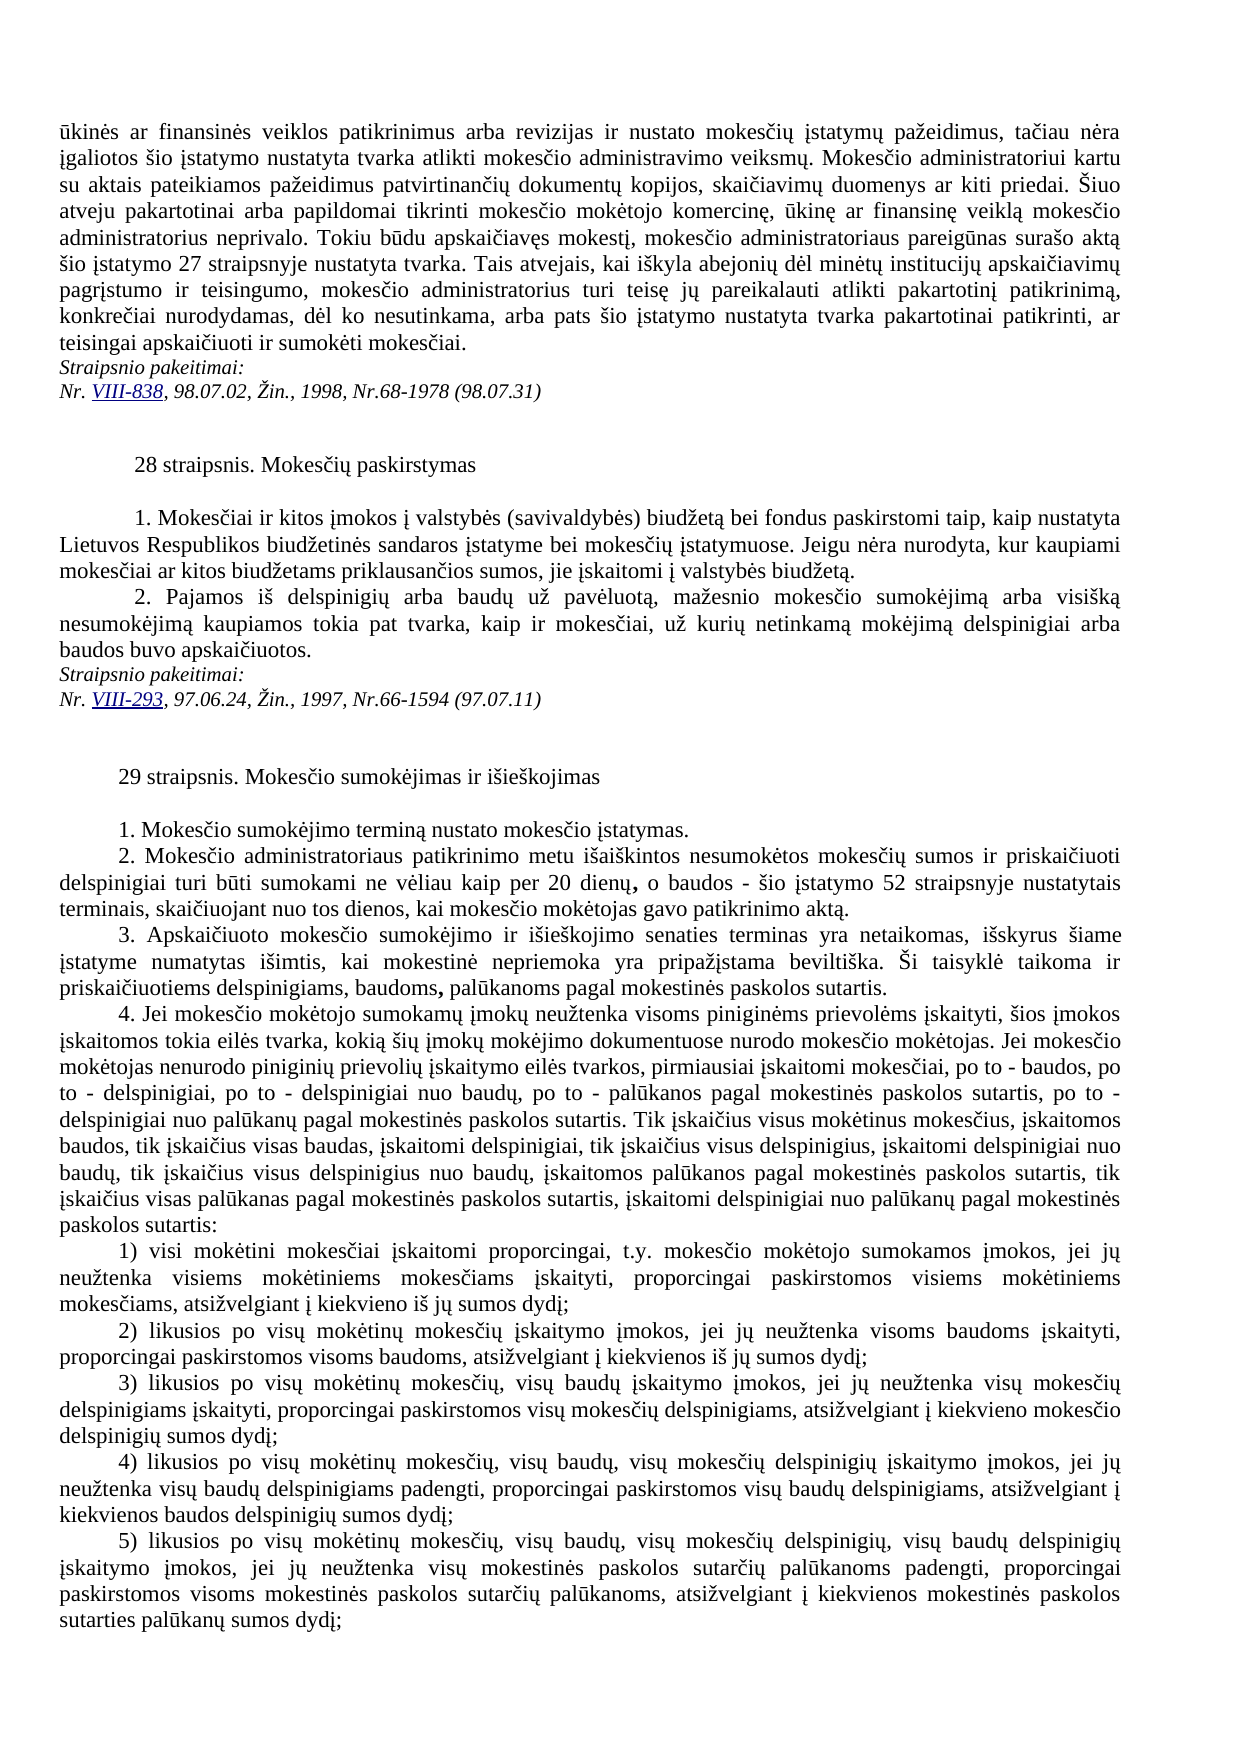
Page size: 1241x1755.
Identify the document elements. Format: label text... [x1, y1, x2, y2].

text ūkinės ar finansinės veiklos patikrinimus arba revizijas ir nustato mokesčių įstatymų pažeidimus, tačiau nėra įgaliotos šio įstatymo nustatyta tvarka atlikti mokesčio administravimo veiksmų. Mokesčio administratoriui kartu su aktais pateikiamos pažeidimus patvirtinančių dokumentų kopijos, skaičiavimų duomenys ar kiti priedai. Šiuo atveju pakartotinai arba papildomai tikrinti mokesčio mokėtojo komercinę, ūkinę ar finansinę veiklą mokesčio administratorius neprivalo. Tokiu būdu apskaičiavęs mokestį, mokesčio administratoriaus pareigūnas surašo aktą šio įstatymo 27 straipsnyje nustatyta tvarka. Tais atvejais, kai iškyla abejonių dėl minėtų institucijų apskaičiavimų pagrįstumo ir teisingumo, mokesčio administratorius turi teisę jų pareikalauti atlikti pakartotinį patikrinimą, konkrečiai nurodydamas, dėl ko nesutinkama, arba pats šio įstatymo nustatyta tvarka pakartotinai patikrinti, ar teisingai apskaičiuoti ir sumokėti mokesčiai. [59, 118, 1122, 355]
text Straipsnio pakeitimai: [59, 355, 1122, 379]
text 5) likusios po visų mokėtinų mokesčių, visų baudų, visų mokesčių delspinigių, visų baudų delspinigių įskaitymo įmokos, jei jų neužtenka visų mokestinės paskolos sutarčių palūkanoms padengti, proporcingai paskirstomos visoms mokestinės paskolos sutarčių palūkanoms, atsižvelgiant į kiekvienos mokestinės paskolos sutarties palūkanų sumos dydį; [59, 1527, 1122, 1633]
text 28 straipsnis. Mokesčių paskirstymas [59, 452, 1122, 478]
text 1) visi mokėtini mokesčiai įskaitomi proporcingai, t.y. mokesčio mokėtojo sumokamos įmokos, jei jų neužtenka visiems mokėtiniems mokesčiams įskaityti, proporcingai paskirstomos visiems mokėtiniems mokesčiams, atsižvelgiant į kiekvieno iš jų sumos dydį; [59, 1238, 1122, 1317]
text 1. Mokesčio sumokėjimo terminą nustato mokesčio įstatymas. [59, 816, 1122, 842]
text 1. Mokesčiai ir kitos įmokos į valstybės (savivaldybės) biudžetą bei fondus paskirstomi taip, kaip nustatyta Lietuvos Respublikos biudžetinės sandaros įstatyme bei mokesčių įstatymuose. Jeigu nėra nurodyta, kur kaupiami mokesčiai ar kitos biudžetams priklausančios sumos, jie įskaitomi į valstybės biudžetą. [59, 504, 1122, 583]
text Nr. VIII-838, 98.07.02, Žin., 1998, Nr.68-1978 (98.07.31) [59, 379, 1122, 403]
text 29 straipsnis. Mokesčio sumokėjimas ir išieškojimas [59, 763, 1122, 789]
text Nr. VIII-293, 97.06.24, Žin., 1997, Nr.66-1594 (97.07.11) [59, 686, 1122, 711]
text Straipsnio pakeitimai: [59, 662, 1122, 686]
text 2. Mokesčio administratoriaus patikrinimo metu išaiškintos nesumokėtos mokesčių sumos ir priskaičiuoti delspinigiai turi būti sumokami ne vėliau kaip per 20 dienų, o baudos - šio įstatymo 52 straipsnyje nustatytais terminais, skaičiuojant nuo tos dienos, kai mokesčio mokėtojas gavo patikrinimo aktą. [59, 842, 1122, 921]
text 3. Apskaičiuoto mokesčio sumokėjimo ir išieškojimo senaties terminas yra netaikomas, išskyrus šiame įstatyme numatytas išimtis, kai mokestinė nepriemoka yra pripažįstama beviltiška. Ši taisyklė taikoma ir priskaičiuotiems delspinigiams, baudoms, palūkanoms pagal mokestinės paskolos sutartis. [59, 921, 1122, 1000]
text 4) likusios po visų mokėtinų mokesčių, visų baudų, visų mokesčių delspinigių įskaitymo įmokos, jei jų neužtenka visų baudų delspinigiams padengti, proporcingai paskirstomos visų baudų delspinigiams, atsižvelgiant į kiekvienos baudos delspinigių sumos dydį; [59, 1448, 1122, 1527]
text 3) likusios po visų mokėtinų mokesčių, visų baudų įskaitymo įmokos, jei jų neužtenka visų mokesčių delspinigiams įskaityti, proporcingai paskirstomos visų mokesčių delspinigiams, atsižvelgiant į kiekvieno mokesčio delspinigių sumos dydį; [59, 1369, 1122, 1448]
text 2. Pajamos iš delspinigių arba baudų už pavėluotą, mažesnio mokesčio sumokėjimą arba visišką nesumokėjimą kaupiamos tokia pat tvarka, kaip ir mokesčiai, už kurių netinkamą mokėjimą delspinigiai arba baudos buvo apskaičiuotos. [59, 583, 1122, 662]
text 4. Jei mokesčio mokėtojo sumokamų įmokų neužtenka visoms piniginėms prievolėms įskaityti, šios įmokos įskaitomos tokia eilės tvarka, kokią šių įmokų mokėjimo dokumentuose nurodo mokesčio mokėtojas. Jei mokesčio mokėtojas nenurodo piniginių prievolių įskaitymo eilės tvarkos, pirmiausiai įskaitomi mokesčiai, po to - baudos, po to - delspinigiai, po to - delspinigiai nuo baudų, po to - palūkanos pagal mokestinės paskolos sutartis, po to - delspinigiai nuo palūkanų pagal mokestinės paskolos sutartis. Tik įskaičius visus mokėtinus mokesčius, įskaitomos baudos, tik įskaičius visas baudas, įskaitomi delspinigiai, tik įskaičius visus delspinigius, įskaitomi delspinigiai nuo baudų, tik įskaičius visus delspinigius nuo baudų, įskaitomos palūkanos pagal mokestinės paskolos sutartis, tik įskaičius visas palūkanas pagal mokestinės paskolos sutartis, įskaitomi delspinigiai nuo palūkanų pagal mokestinės paskolos sutartis: [59, 1000, 1122, 1238]
text 2) likusios po visų mokėtinų mokesčių įskaitymo įmokos, jei jų neužtenka visoms baudoms įskaityti, proporcingai paskirstomos visoms baudoms, atsižvelgiant į kiekvienos iš jų sumos dydį; [59, 1317, 1122, 1369]
